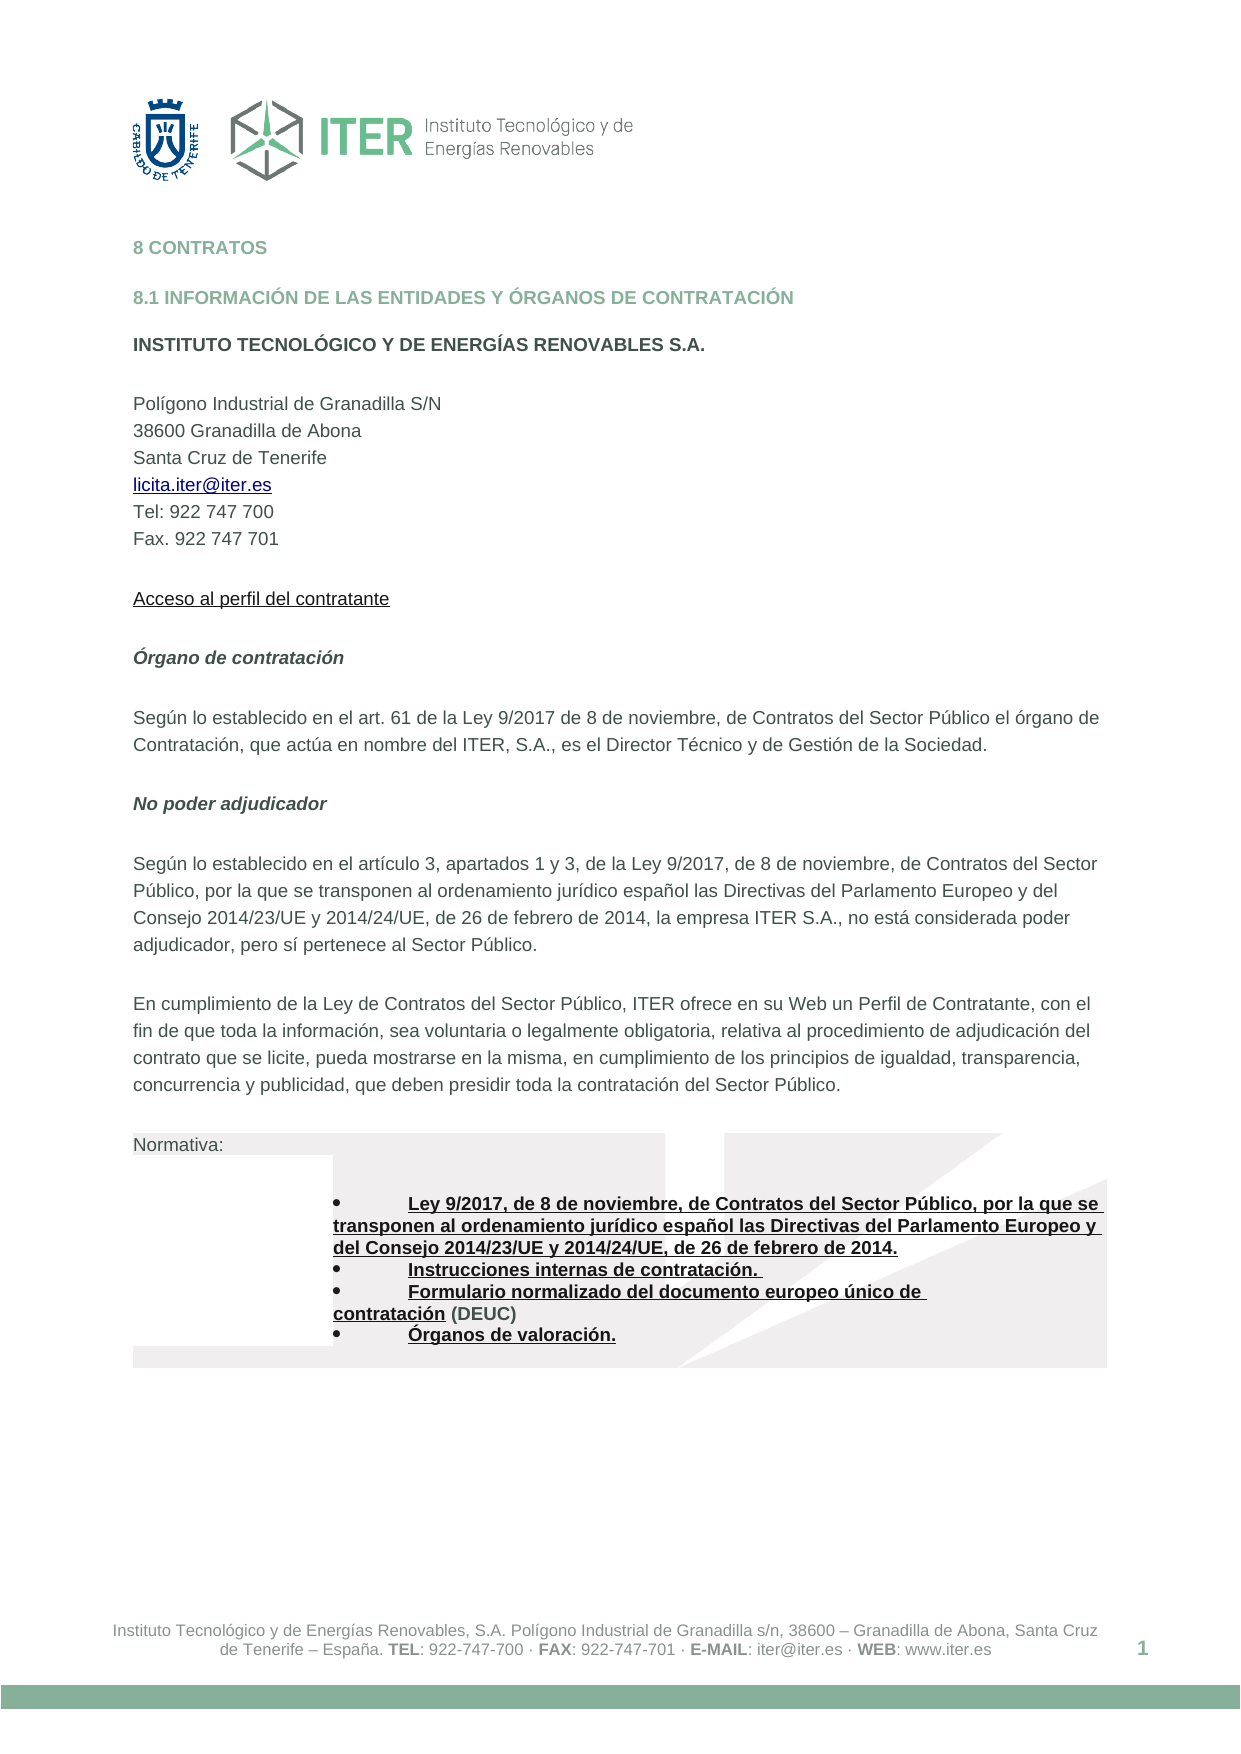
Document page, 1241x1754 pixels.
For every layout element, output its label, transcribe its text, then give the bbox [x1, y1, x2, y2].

text No poder adjudicador [133, 793, 668, 815]
text INSTITUTO TECNOLÓGICO Y DE ENERGÍAS RENOVABLES S.A. [133, 333, 1107, 355]
list [730, 1324, 1107, 1346]
text Según lo establecido en el artículo 3, apartados 1 y 3, de la Ley 9/2017, de 8 de noviembre, de Contratos del Sector Público, por la que se transponen al ordenamiento jurídico español las Directivas del Parlamento Europeo y del Consejo 2014/23/UE y 2014/24/UE, de 26 de febrero de 2014, la empresa ITER S.A., no está considerada poder adjudicador, pero sí pertenece al Sector Público. [725, 865, 880, 955]
text 8.1 INFORMACIÓN DE LAS ENTIDADES Y ÓRGANOS DE CONTRATACIÓN [133, 287, 1107, 309]
list Ley 9/2017, de 8 de noviembre, de Contratos del Sector Público, por la que se transponen al ordenamiento jurídico español las Directivas del Parlamento Europeo y del Consejo 2014/23/UE y 2014/24/UE, de 26 de febrero de 2014. [333, 1235, 665, 1256]
text En cumplimiento de la Ley de Contratos del Sector Público, ITER ofrece en su Web un Perfil de Contratante, con el fin de que toda la información, sea voluntaria o legalmente obligatoria, relativa al procedimiento de adjudicación del contrato que se licite, pueda mostrarse en la misma, en cumplimiento de los principios de igualdad, transparencia, concurrencia y publicidad, que deben presidir toda la contratación del Sector Público. [725, 993, 1107, 1095]
list Instrucciones internas de contratación. [878, 1258, 1107, 1281]
list Órganos de valoración. [333, 1324, 736, 1346]
text [725, 1133, 1002, 1155]
text Según lo establecido en el art. 61 de la Ley 9/2017 de 8 de noviembre, de Contratos del Sector Público el órgano de Contratación, que actúa en nombre del ITER, S.A., es el Director Técnico y de Gestión de la Sociedad. [856, 707, 1107, 755]
list Ley 9/2017, de 8 de noviembre, de Contratos del Sector Público, por la que se transponen al ordenamiento jurídico español las Directivas del Parlamento Europeo y del Consejo 2014/23/UE y 2014/24/UE, de 26 de febrero de 2014. [333, 1193, 665, 1234]
list Instrucciones internas de contratación. [333, 1258, 665, 1281]
text [755, 793, 1107, 815]
text [1007, 647, 1107, 668]
text Según lo establecido en el artículo 3, apartados 1 y 3, de la Ley 9/2017, de 8 de noviembre, de Contratos del Sector Público, por la que se transponen al ordenamiento jurídico español las Directivas del Parlamento Europeo y del Consejo 2014/23/UE y 2014/24/UE, de 26 de febrero de 2014, la empresa ITER S.A., no está considerada poder adjudicador, pero sí pertenece al Sector Público. [133, 853, 665, 955]
text Normativa: [133, 1133, 665, 1155]
list Ley 9/2017, de 8 de noviembre, de Contratos del Sector Público, por la que se transponen al ordenamiento jurídico español las Directivas del Parlamento Europeo y del Consejo 2014/23/UE y 2014/24/UE, de 26 de febrero de 2014. [931, 1193, 1107, 1258]
text En cumplimiento de la Ley de Contratos del Sector Público, ITER ofrece en su Web un Perfil de Contratante, con el fin de que toda la información, sea voluntaria o legalmente obligatoria, relativa al procedimiento de adjudicación del contrato que se licite, pueda mostrarse en la misma, en cumplimiento de los principios de igualdad, transparencia, concurrencia y publicidad, que deben presidir toda la contratación del Sector Público. [133, 993, 665, 1095]
text Acceso al perfil del contratante [133, 587, 1025, 609]
list Formulario normalizado del documento europeo único de contratación (DEUC) [333, 1281, 770, 1324]
list Formulario normalizado del documento europeo único de contratación (DEUC) [667, 1281, 796, 1299]
text Órgano de contratación [133, 647, 922, 668]
text Según lo establecido en el art. 61 de la Ley 9/2017 de 8 de noviembre, de Contratos del Sector Público el órgano de Contratación, que actúa en nombre del ITER, S.A., es el Director Técnico y de Gestión de la Sociedad. [133, 707, 817, 755]
list Formulario normalizado del documento europeo único de contratación (DEUC) [780, 1281, 1107, 1324]
list Instrucciones internas de contratación. [691, 1258, 828, 1281]
text 8 CONTRATOS [133, 237, 1107, 258]
text Polígono Industrial de Granadilla S/N 38600 Granadilla de Abona Santa Cruz de Tenerife licita.iter@iter.es Tel: 922 747 700 Fax. 922 747 701 [133, 393, 1107, 549]
text Según lo establecido en el artículo 3, apartados 1 y 3, de la Ley 9/2017, de 8 de noviembre, de Contratos del Sector Público, por la que se transponen al ordenamiento jurídico español las Directivas del Parlamento Europeo y del Consejo 2014/23/UE y 2014/24/UE, de 26 de febrero de 2014, la empresa ITER S.A., no está considerada poder adjudicador, pero sí pertenece al Sector Público. [825, 853, 1107, 955]
